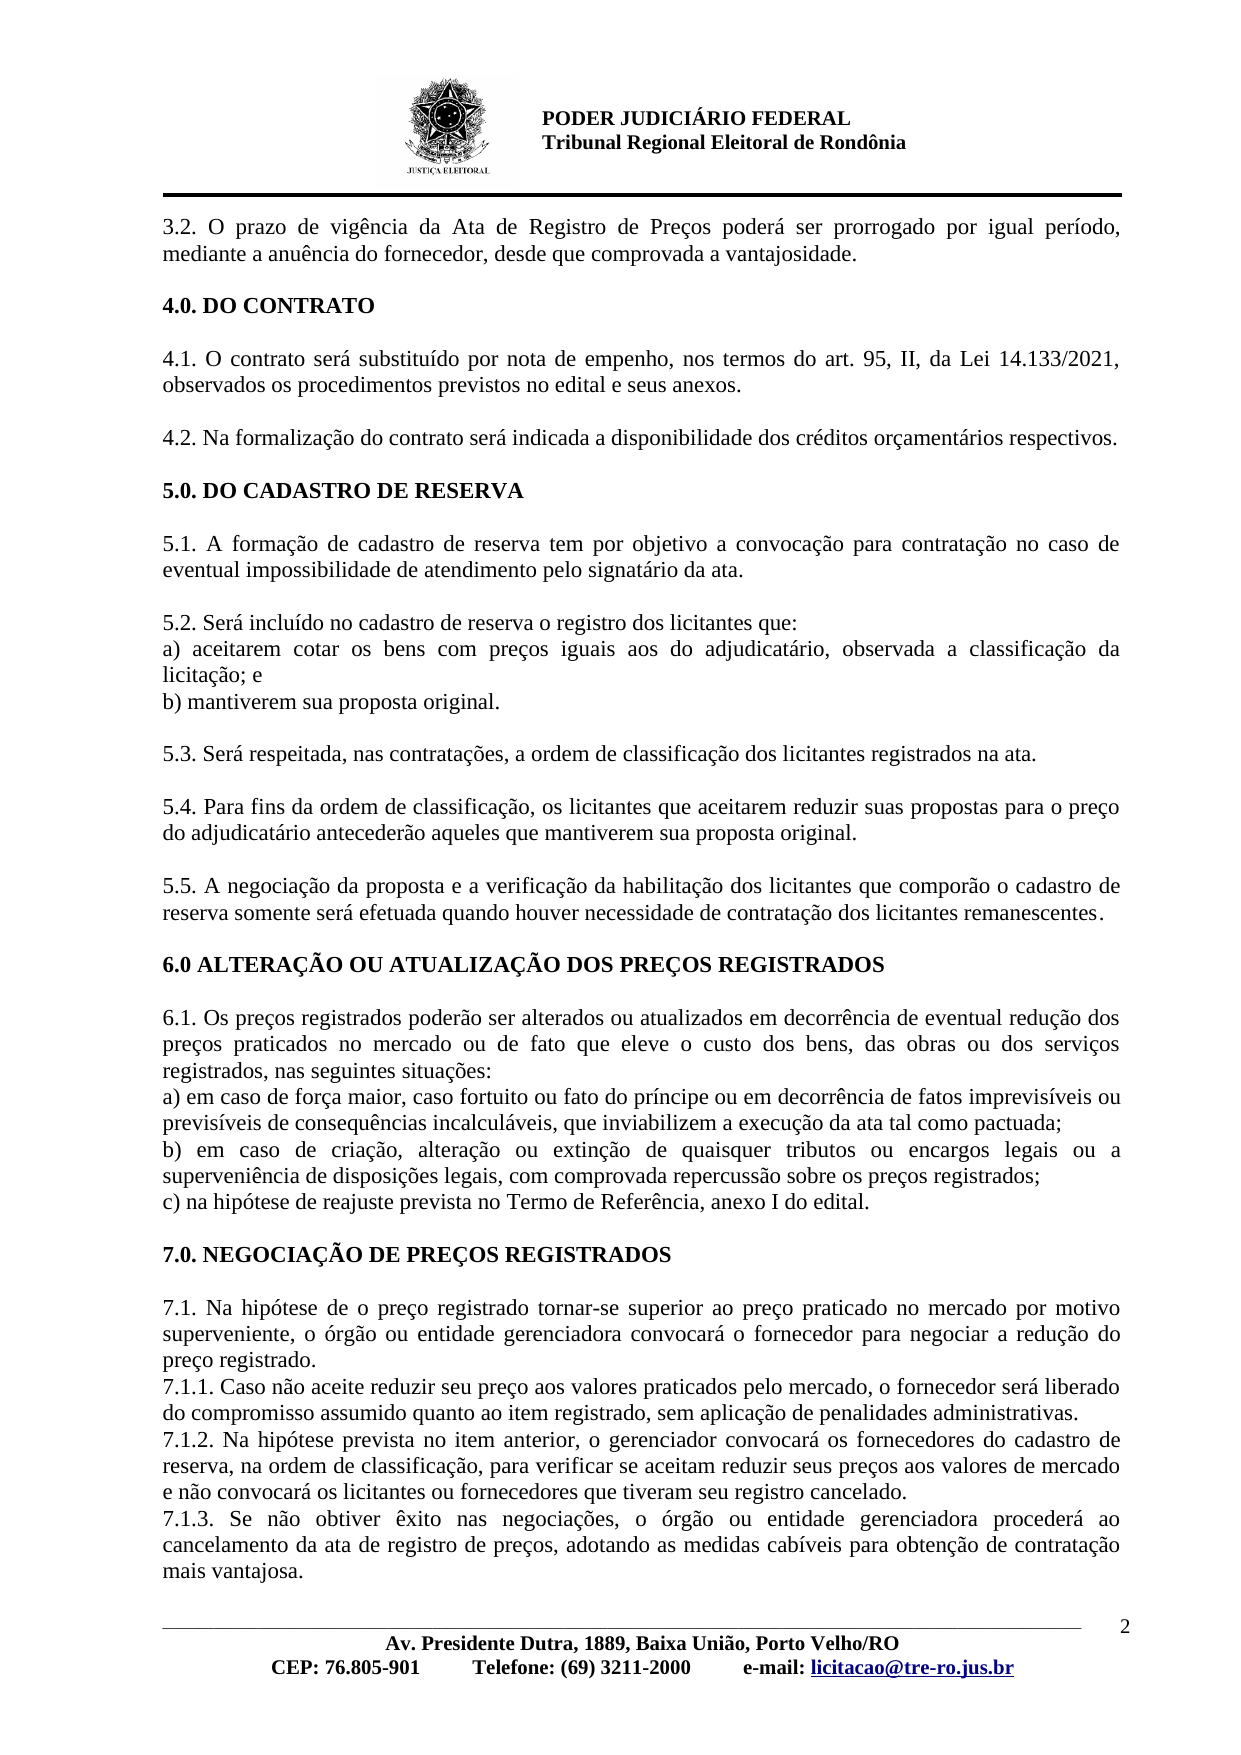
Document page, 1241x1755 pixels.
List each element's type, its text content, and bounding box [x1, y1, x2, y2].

text 7.1. Na hipótese de o preço registrado tornar-se superior ao preço praticado no mercado por motivo superveniente, o órgão ou entidade gerenciadora convocará o fornecedor para negociar a redução do preço registrado. [162, 1294, 1122, 1373]
text 7.1.1. Caso não aceite reduzir seu preço aos valores praticados pelo mercado, o fornecedor será liberado do compromisso assumido quanto ao item registrado, sem aplicação de penalidades administrativas. [162, 1373, 1122, 1426]
text 5.1. A formação de cadastro de reserva tem por objetivo a convocação para contratação no caso de eventual impossibilidade de atendimento pelo signatário da ata. [162, 529, 1122, 582]
text 4.2. Na formalização do contrato será indicada a disponibilidade dos créditos orçamentários respectivos. [162, 424, 1122, 451]
text 5.5. A negociação da proposta e a verificação da habilitação dos licitantes que comporão o cadastro de reserva somente será efetuada quando houver necessidade de contratação dos licitantes remanescentes. [162, 872, 1122, 925]
text 7.0. NEGOCIAÇÃO DE PREÇOS REGISTRADOS [162, 1241, 1122, 1267]
text 6.1. Os preços registrados poderão ser alterados ou atualizados em decorrência de eventual redução dos preços praticados no mercado ou de fato que eleve o custo dos bens, das obras ou dos serviços registrados, nas seguintes situações: [162, 1004, 1122, 1083]
text 4.0. DO CONTRATO [162, 292, 1122, 319]
text c) na hipótese de reajuste prevista no Termo de Referência, anexo I do edital. [162, 1188, 1122, 1215]
text 4.1. O contrato será substituído por nota de empenho, nos termos do art. 95, II, da Lei 14.133/2021, observados os procedimentos previstos no edital e seus anexos. [162, 345, 1122, 398]
text 5.3. Será respeitada, nas contratações, a ordem de classificação dos licitantes registrados na ata. [162, 740, 1122, 767]
text 7.1.2. Na hipótese prevista no item anterior, o gerenciador convocará os fornecedores do cadastro de reserva, na ordem de classificação, para verificar se aceitam reduzir seus preços aos valores de mercado e não convocará os licitantes ou fornecedores que tiveram seu registro cancelado. [162, 1426, 1122, 1505]
text 6.0 ALTERAÇÃO OU ATUALIZAÇÃO DOS PREÇOS REGISTRADOS [162, 951, 1122, 978]
text a) aceitarem cotar os bens com preços iguais aos do adjudicatário, observada a classificação da licitação; e [162, 635, 1122, 688]
text a) em caso de força maior, caso fortuito ou fato do príncipe ou em decorrência de fatos imprevisíveis ou previsíveis de consequências incalculáveis, que inviabilizem a execução da ata tal como pactuada; [162, 1083, 1122, 1136]
text 5.0. DO CADASTRO DE RESERVA [162, 477, 1122, 503]
text b) em caso de criação, alteração ou extinção de quaisquer tributos ou encargos legais ou a superveniência de disposições legais, com comprovada repercussão sobre os preços registrados; [162, 1136, 1122, 1188]
text 7.1.3. Se não obtiver êxito nas negociações, o órgão ou entidade gerenciadora procederá ao cancelamento da ata de registro de preços, adotando as medidas cabíveis para obtenção de contratação mais vantajosa. [162, 1505, 1122, 1584]
text 3.2. O prazo de vigência da Ata de Registro de Preços poderá ser prorrogado por igual período, mediante a anuência do fornecedor, desde que comprovada a vantajosidade. [162, 213, 1122, 266]
text 5.2. Será incluído no cadastro de reserva o registro dos licitantes que: [162, 609, 1122, 635]
text 5.4. Para fins da ordem de classificação, os licitantes que aceitarem reduzir suas propostas para o preço do adjudicatário antecederão aqueles que mantiverem sua proposta original. [162, 793, 1122, 846]
text b) mantiverem sua proposta original. [162, 688, 1122, 714]
